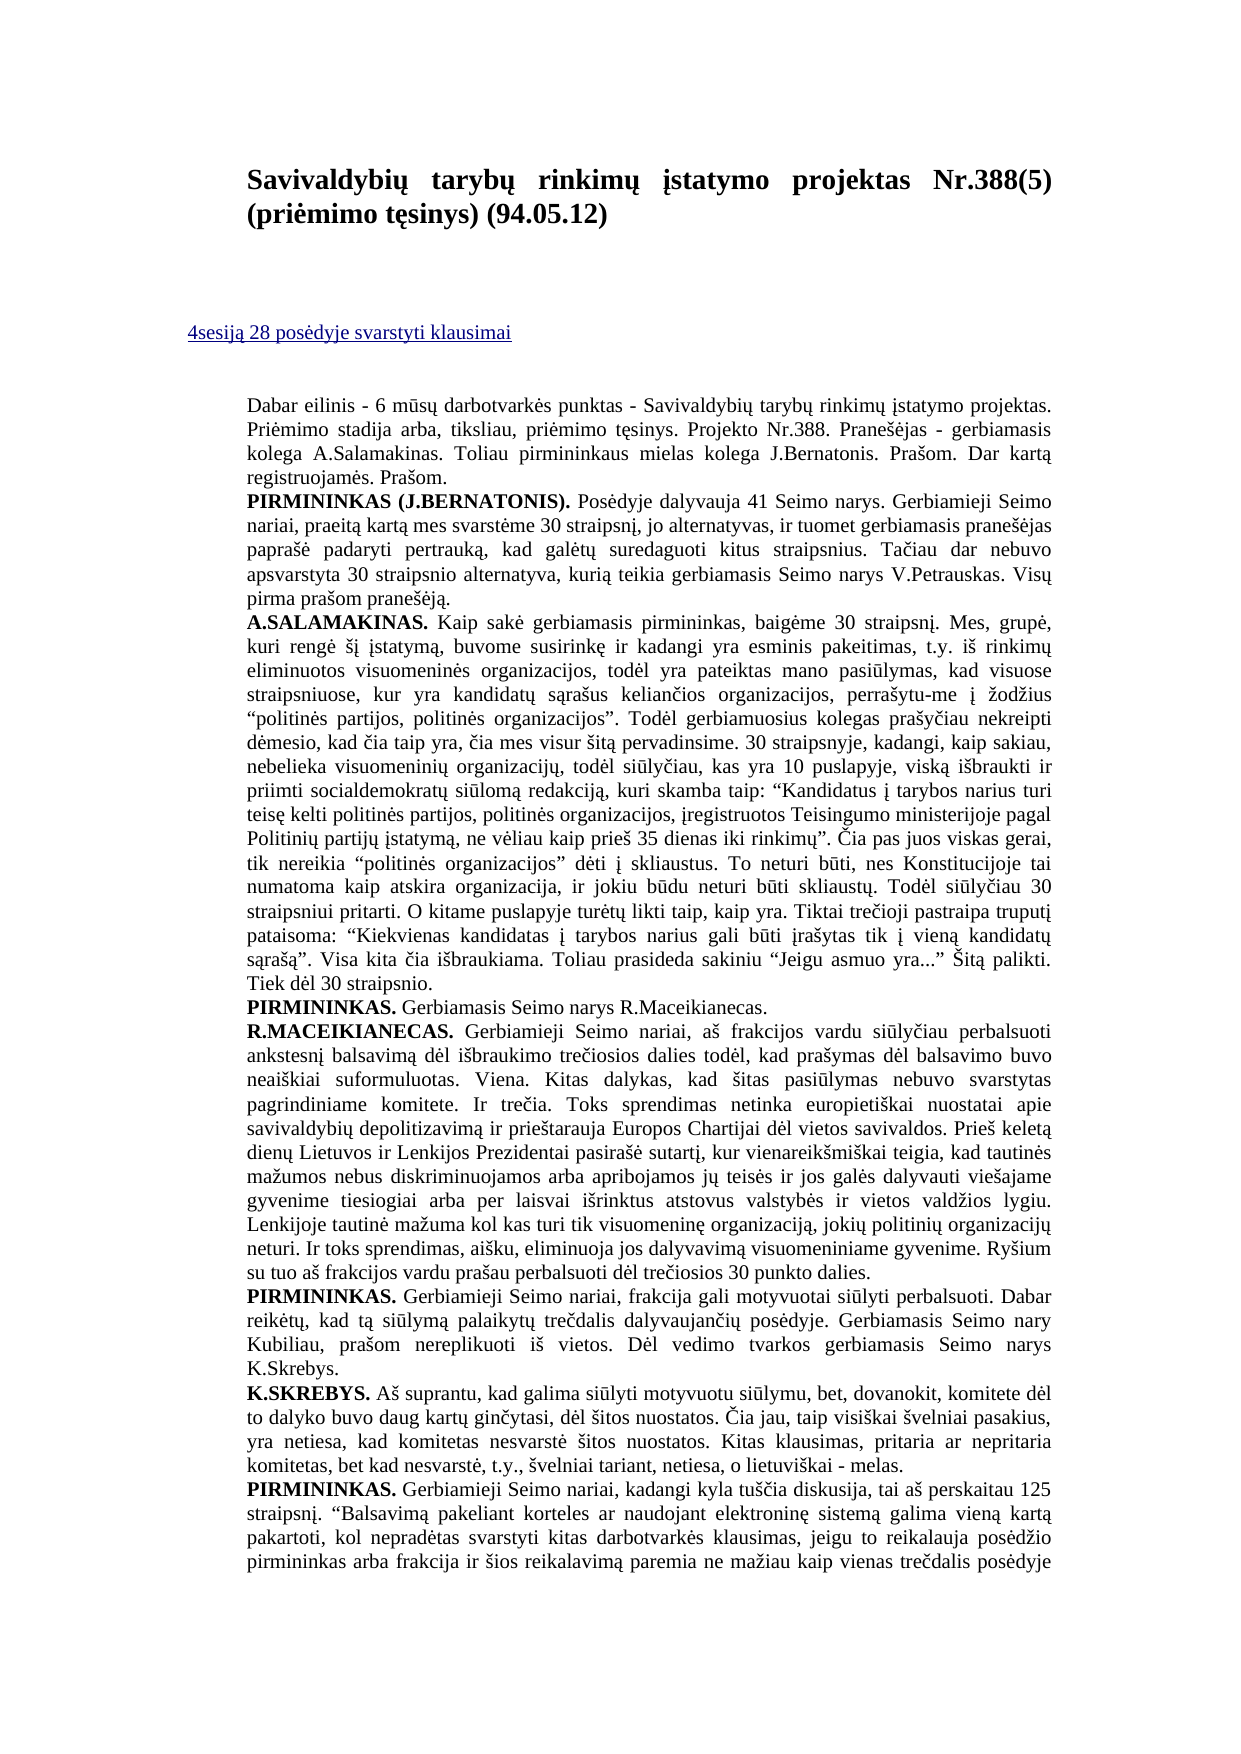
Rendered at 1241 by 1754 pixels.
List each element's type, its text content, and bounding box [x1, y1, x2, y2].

text Dabar eilinis - 6 mūsų darbotvarkės punktas - Savivaldybių tarybų rinkimų įstatymo projektas. Priėmimo stadija arba, tiksliau, priėmimo tęsinys. Projekto Nr.388. Pranešėjas - gerbiamasis kolega A.Salamakinas. Toliau pirmininkaus mielas kolega J.Bernatonis. Prašom. Dar kartą registruojamės. Prašom. [247, 393, 1053, 489]
text PIRMININKAS. Gerbiamasis Seimo narys R.Maceikianecas. [247, 995, 1053, 1019]
text PIRMININKAS. Gerbiamieji Seimo nariai, frakcija gali motyvuotai siūlyti perbalsuoti. Dabar reikėtų, kad tą siūlymą palaikytų trečdalis dalyvaujančių posėdyje. Gerbiamasis Seimo nary Kubiliau, prašom nereplikuoti iš vietos. Dėl vedimo tvarkos gerbiamasis Seimo narys K.Skrebys. [247, 1284, 1053, 1380]
text PIRMININKAS. Gerbiamieji Seimo nariai, kadangi kyla tuščia diskusija, tai aš perskaitau 125 straipsnį. “Balsavimą pakeliant korteles ar naudojant elektroninę sistemą galima vieną kartą pakartoti, kol nepradėtas svarstyti kitas darbotvarkės klausimas, jeigu to reikalauja posėdžio pirmininkas arba frakcija ir šios reikalavimą paremia ne mažiau kaip vienas trečdalis posėdyje [247, 1477, 1053, 1573]
text Savivaldybių tarybų rinkimų įstatymo projektas Nr.388(5) (priėmimo tęsinys) (94.05.12) [247, 162, 1053, 229]
text R.MACEIKIANECAS. Gerbiamieji Seimo nariai, aš frakcijos vardu siūlyčiau perbalsuoti ankstesnį balsavimą dėl išbraukimo trečiosios dalies todėl, kad prašymas dėl balsavimo buvo neaiškiai suformuluotas. Viena. Kitas dalykas, kad šitas pasiūlymas nebuvo svarstytas pagrindiniame komitete. Ir trečia. Toks sprendimas netinka europietiškai nuostatai apie savivaldybių depolitizavimą ir prieštarauja Europos Chartijai dėl vietos savivaldos. Prieš keletą dienų Lietuvos ir Lenkijos Prezidentai pasirašė sutartį, kur vienareikšmiškai teigia, kad tautinės mažumos nebus diskriminuojamos arba apribojamos jų teisės ir jos galės dalyvauti viešajame gyvenime tiesiogiai arba per laisvai išrinktus atstovus valstybės ir vietos valdžios lygiu. Lenkijoje tautinė mažuma kol kas turi tik visuomeninę organizaciją, jokių politinių organizacijų neturi. Ir toks sprendimas, aišku, eliminuoja jos dalyvavimą visuomeniniame gyvenime. Ryšium su tuo aš frakcijos vardu prašau perbalsuoti dėl trečiosios 30 punkto dalies. [247, 1019, 1053, 1284]
text PIRMININKAS (J.BERNATONIS). Posėdyje dalyvauja 41 Seimo narys. Gerbiamieji Seimo nariai, praeitą kartą mes svarstėme 30 straipsnį, jo alternatyvas, ir tuomet gerbiamasis pranešėjas paprašė padaryti pertrauką, kad galėtų suredaguoti kitus straipsnius. Tačiau dar nebuvo apsvarstyta 30 straipsnio alternatyva, kurią teikia gerbiamasis Seimo narys V.Petrauskas. Visų pirma prašom pranešėją. [247, 489, 1053, 609]
text 4sesiją 28 posėdyje svarstyti klausimai [187, 320, 1053, 344]
text A.SALAMAKINAS. Kaip sakė gerbiamasis pirmininkas, baigėme 30 straipsnį. Mes, grupė, kuri rengė šį įstatymą, buvome susirinkę ir kadangi yra esminis pakeitimas, t.y. iš rinkimų eliminuotos visuomeninės organizacijos, todėl yra pateiktas mano pasiūlymas, kad visuose straipsniuose, kur yra kandidatų sąrašus keliančios organizacijos, perrašytu-me į žodžius “politinės partijos, politinės organizacijos”. Todėl gerbiamuosius kolegas prašyčiau nekreipti dėmesio, kad čia taip yra, čia mes visur šitą pervadinsime. 30 straipsnyje, kadangi, kaip sakiau, nebelieka visuomeninių organizacijų, todėl siūlyčiau, kas yra 10 puslapyje, viską išbraukti ir priimti socialdemokratų siūlomą redakciją, kuri skamba taip: “Kandidatus į tarybos narius turi teisę kelti politinės partijos, politinės organizacijos, įregistruotos Teisingumo ministerijoje pagal Politinių partijų įstatymą, ne vėliau kaip prieš 35 dienas iki rinkimų”. Čia pas juos viskas gerai, tik nereikia “politinės organizacijos” dėti į skliaustus. To neturi būti, nes Konstitucijoje tai numatoma kaip atskira organizacija, ir jokiu būdu neturi būti skliaustų. Todėl siūlyčiau 30 straipsniui pritarti. O kitame puslapyje turėtų likti taip, kaip yra. Tiktai trečioji pastraipa truputį pataisoma: “Kiekvienas kandidatas į tarybos narius gali būti įrašytas tik į vieną kandidatų sąrašą”. Visa kita čia išbraukiama. Toliau prasideda sakiniu “Jeigu asmuo yra...” Šitą palikti. Tiek dėl 30 straipsnio. [247, 610, 1053, 995]
text K.SKREBYS. Aš suprantu, kad galima siūlyti motyvuotu siūlymu, bet, dovanokit, komitete dėl to dalyko buvo daug kartų ginčytasi, dėl šitos nuostatos. Čia jau, taip visiškai švelniai pasakius, yra netiesa, kad komitetas nesvarstė šitos nuostatos. Kitas klausimas, pritaria ar nepritaria komitetas, bet kad nesvarstė, t.y., švelniai tariant, netiesa, o lietuviškai - melas. [247, 1381, 1053, 1477]
